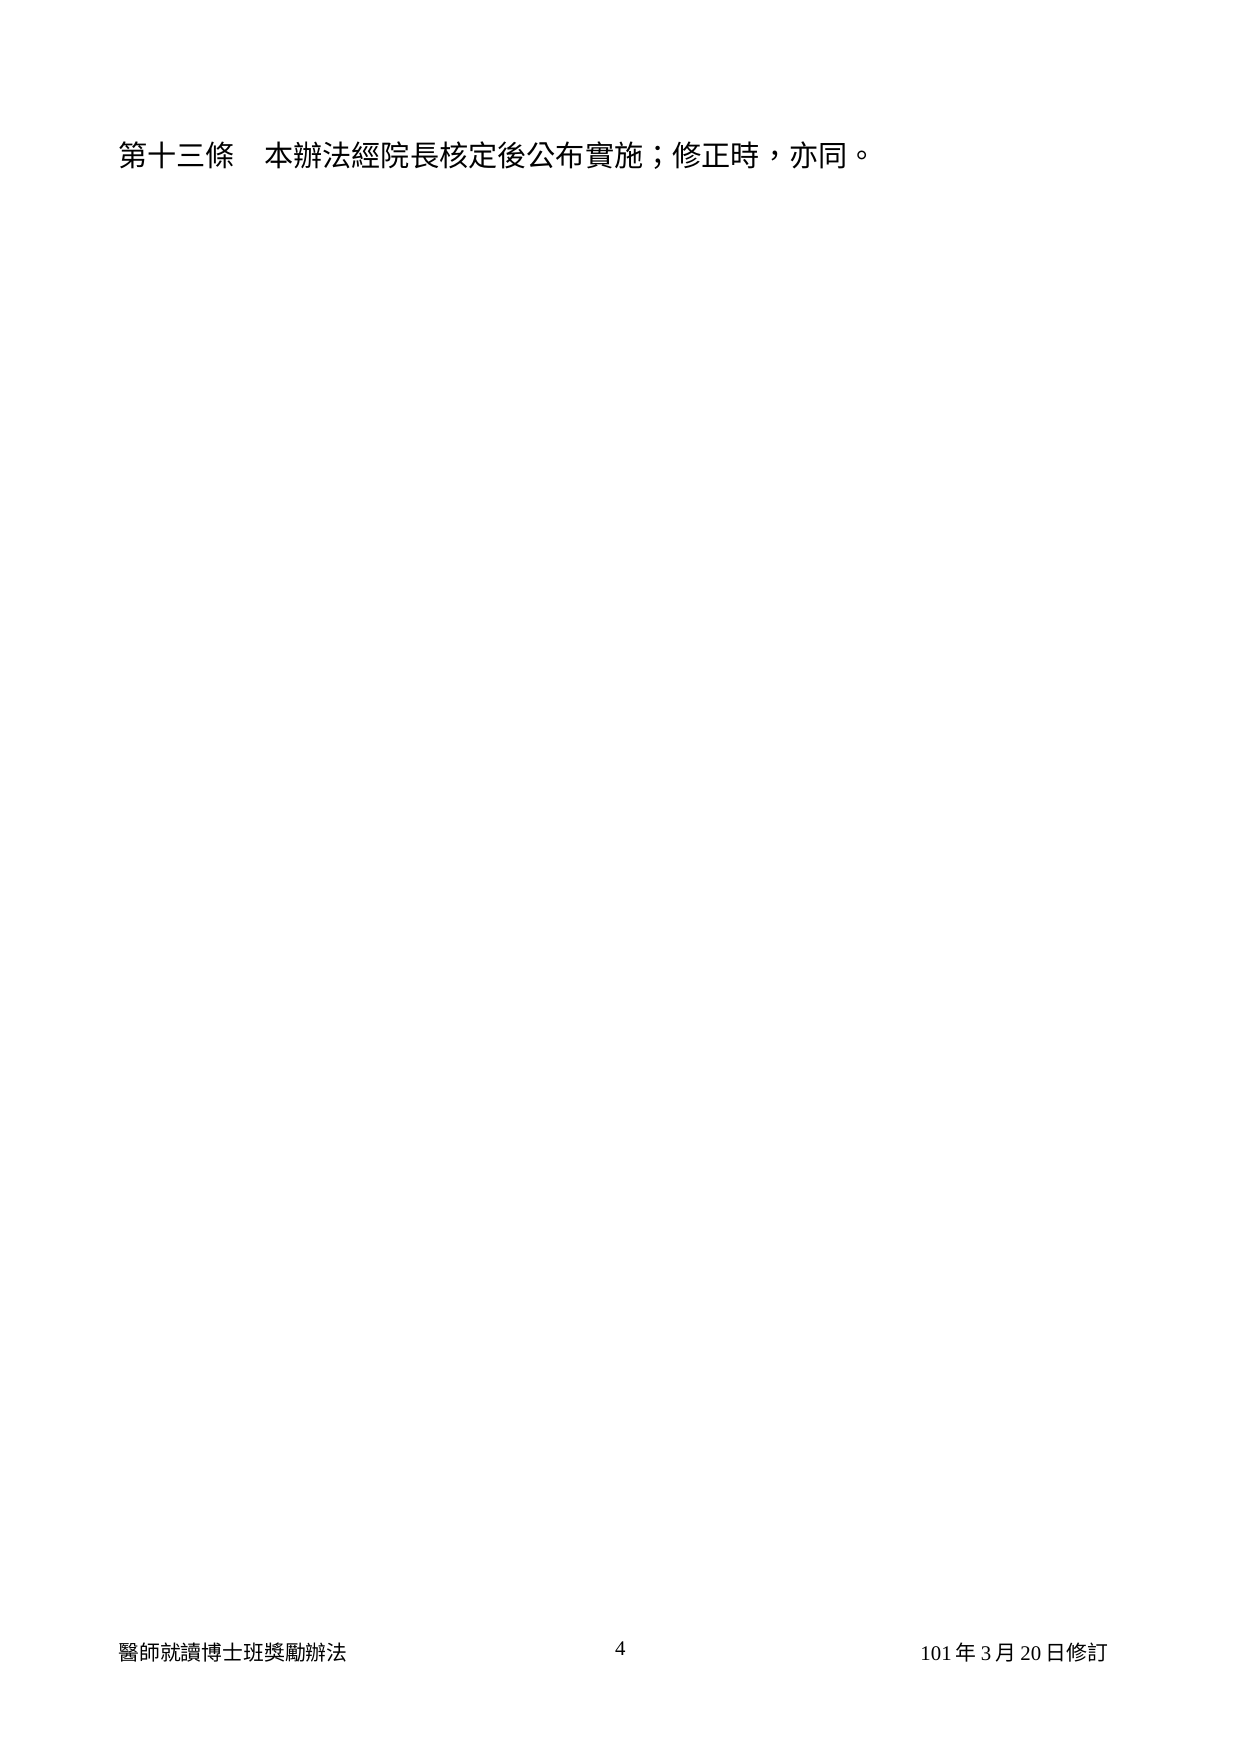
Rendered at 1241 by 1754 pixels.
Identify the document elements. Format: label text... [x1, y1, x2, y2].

text 第十三條 本辦法經院長核定後公布實施；修正時，亦同。 [118, 112, 1122, 175]
